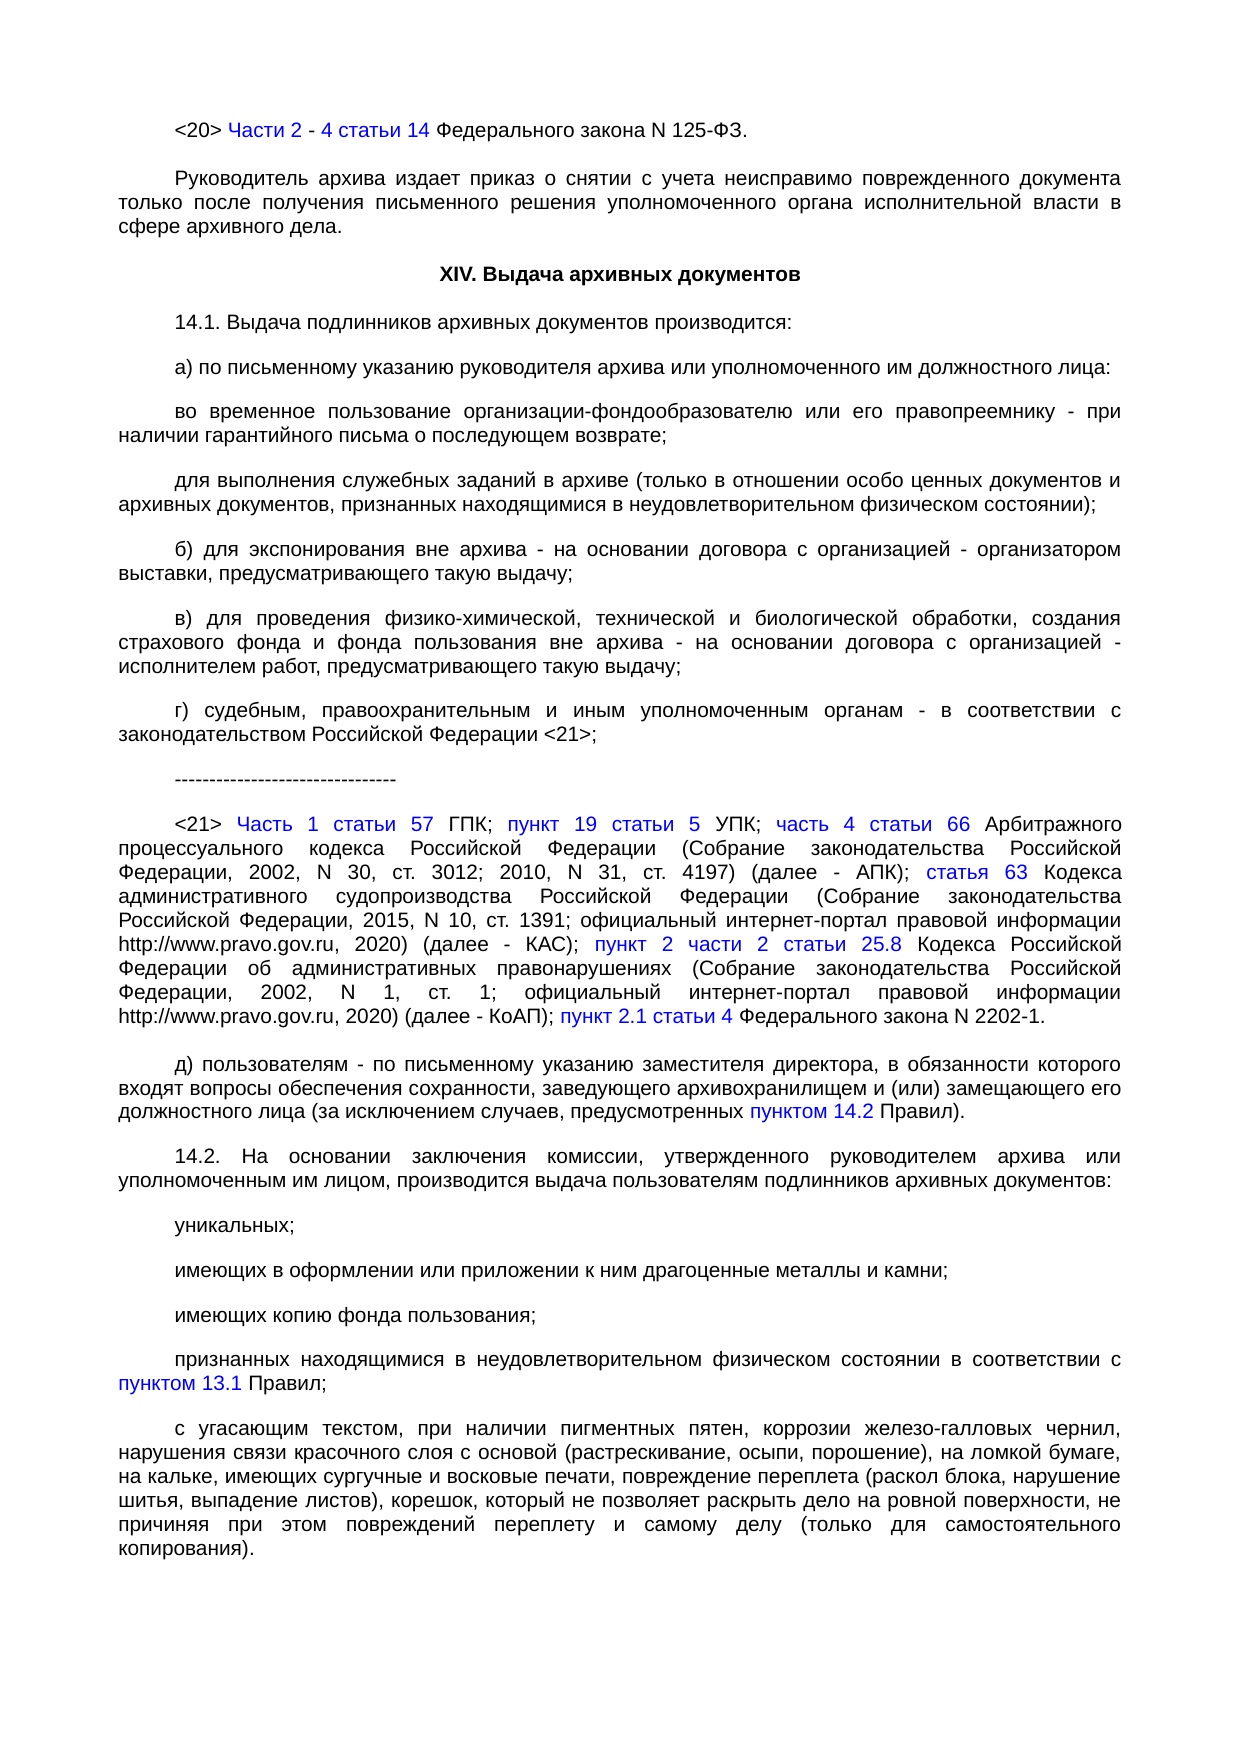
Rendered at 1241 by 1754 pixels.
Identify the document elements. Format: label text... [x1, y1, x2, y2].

text <20> Части 2 - 4 статьи 14 Федерального закона N 125-ФЗ. [118, 118, 1122, 142]
text с угасающим текстом, при наличии пигментных пятен, коррозии железо-галловых чернил, нарушения связи красочного слоя с основой (растрескивание, осыпи, порошение), на ломкой бумаге, на кальке, имеющих сургучные и восковые печати, повреждение переплета (раскол блока, нарушение шитья, выпадение листов), корешок, который не позволяет раскрыть дело на ровной поверхности, не причиняя при этом повреждений переплету и самому делу (только для самостоятельного копирования). [118, 1416, 1122, 1560]
text Руководитель архива издает приказ о снятии с учета неисправимо поврежденного документа только после получения письменного решения уполномоченного органа исполнительной власти в сфере архивного дела. [118, 166, 1122, 238]
text г) судебным, правоохранительным и иным уполномоченным органам - в соответствии с законодательством Российской Федерации <21>; [118, 698, 1122, 746]
text имеющих копию фонда пользования; [118, 1302, 1122, 1326]
text имеющих в оформлении или приложении к ним драгоценные металлы и камни; [118, 1258, 1122, 1282]
text в) для проведения физико-химической, технической и биологической обработки, создания страхового фонда и фонда пользования вне архива - на основании договора с организацией - исполнителем работ, предусматривающего такую выдачу; [118, 606, 1122, 677]
text для выполнения служебных заданий в архиве (только в отношении особо ценных документов и архивных документов, признанных находящимися в неудовлетворительном физическом состоянии); [118, 468, 1122, 516]
text во временное пользование организации-фондообразователю или его правопреемнику - при наличии гарантийного письма о последующем возврате; [118, 399, 1122, 447]
text д) пользователям - по письменному указанию заместителя директора, в обязанности которого входят вопросы обеспечения сохранности, заведующего архивохранилищем и (или) замещающего его должностного лица (за исключением случаев, предусмотренных пунктом 14.2 Правил). [118, 1051, 1122, 1123]
text -------------------------------- [118, 767, 1122, 791]
text признанных находящимися в неудовлетворительном физическом состоянии в соответствии с пунктом 13.1 Правил; [118, 1347, 1122, 1395]
text б) для экспонирования вне архива - на основании договора с организацией - организатором выставки, предусматривающего такую выдачу; [118, 537, 1122, 585]
text уникальных; [118, 1213, 1122, 1237]
text 14.1. Выдача подлинников архивных документов производится: [118, 310, 1122, 334]
subtitle XIV. Выдача архивных документов [118, 262, 1122, 286]
text а) по письменному указанию руководителя архива или уполномоченного им должностного лица: [118, 354, 1122, 378]
text 14.2. На основании заключения комиссии, утвержденного руководителем архива или уполномоченным им лицом, производится выдача пользователям подлинников архивных документов: [118, 1144, 1122, 1192]
text <21> Часть 1 статьи 57 ГПК; пункт 19 статьи 5 УПК; часть 4 статьи 66 Арбитражного процессуального кодекса Российской Федерации (Собрание законодательства Российской Федерации, 2002, N 30, ст. 3012; 2010, N 31, ст. 4197) (далее - АПК); статья 63 Кодекса административного судопроизводства Российской Федерации (Собрание законодательства Российской Федерации, 2015, N 10, ст. 1391; официальный интернет-портал правовой информации http://www.pravo.gov.ru, 2020) (далее - КАС); пункт 2 части 2 статьи 25.8 Кодекса Российской Федерации об административных правонарушениях (Собрание законодательства Российской Федерации, 2002, N 1, ст. 1; официальный интернет-портал правовой информации http://www.pravo.gov.ru, 2020) (далее - КоАП); пункт 2.1 статьи 4 Федерального закона N 2202-1. [118, 812, 1122, 1027]
